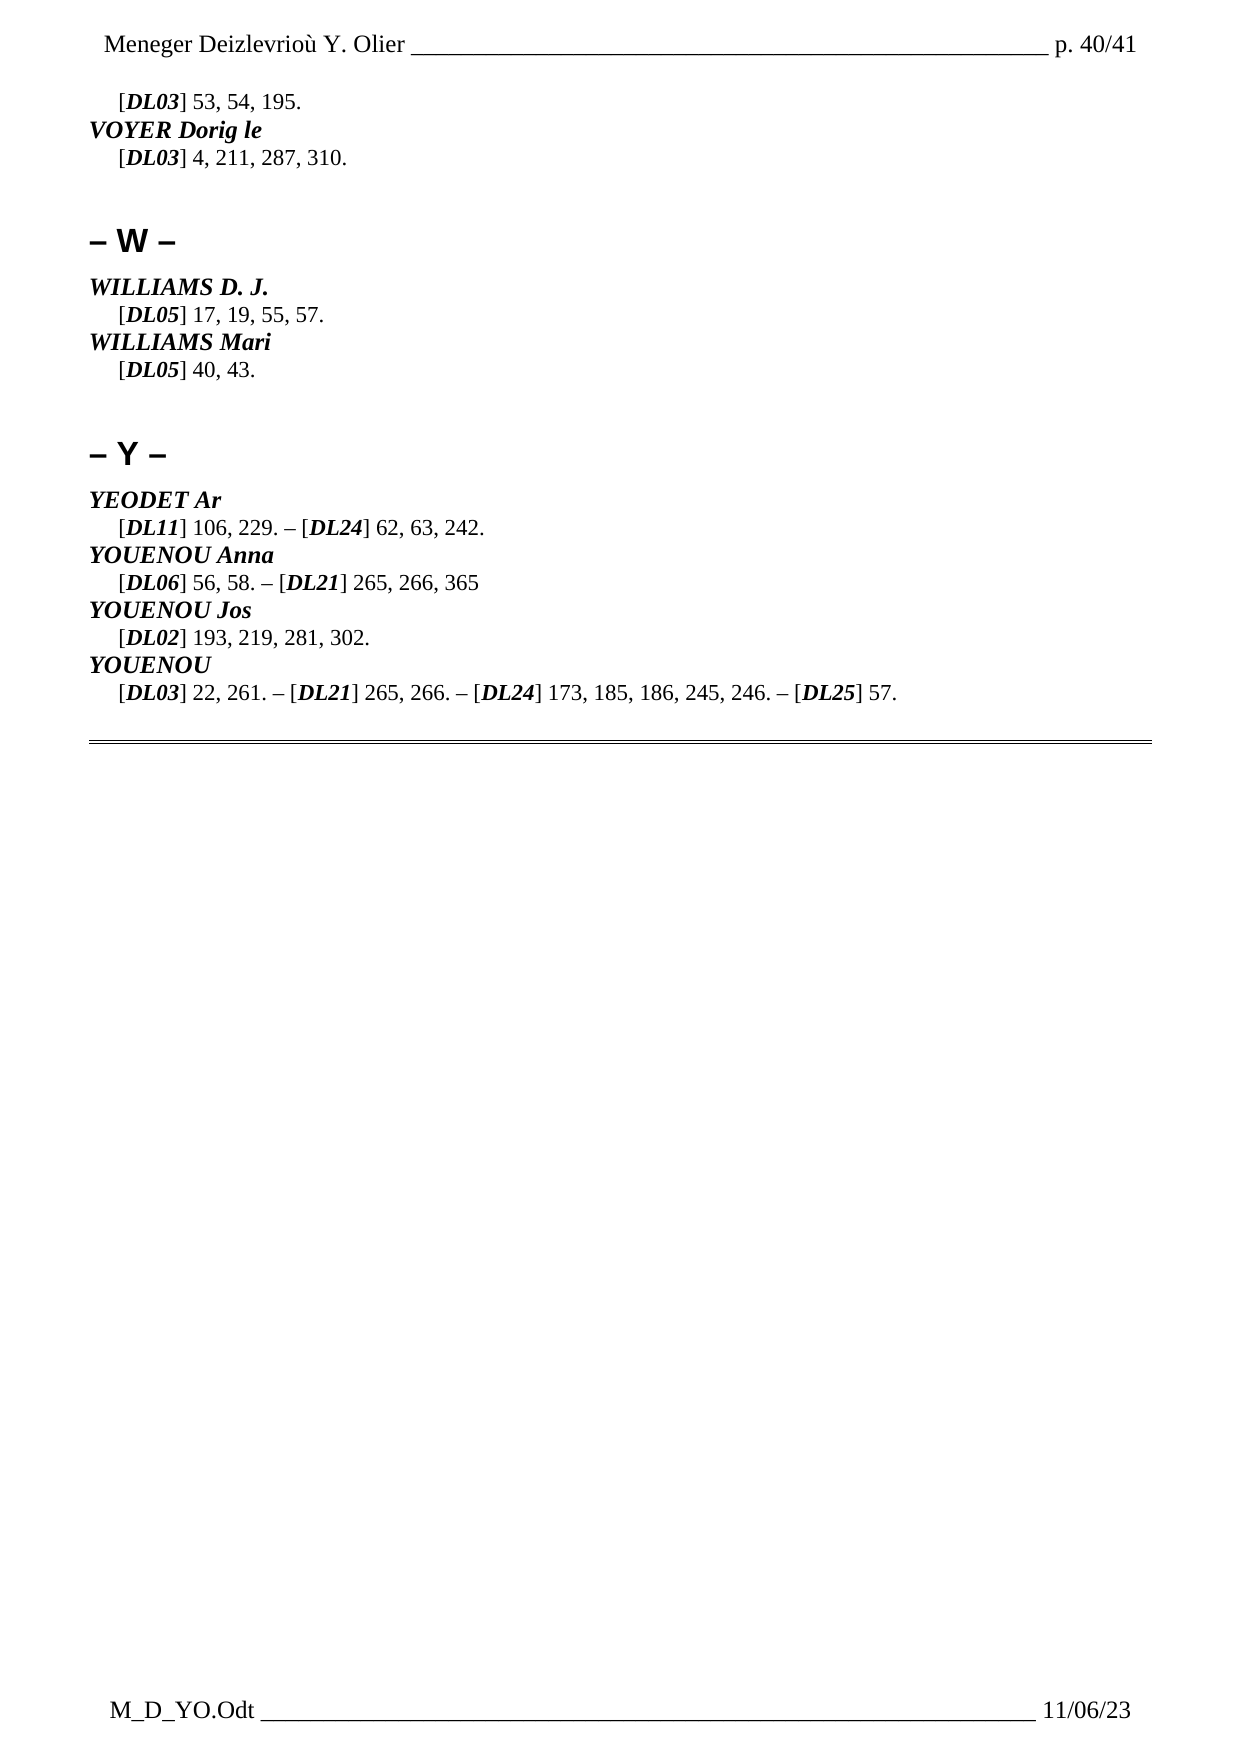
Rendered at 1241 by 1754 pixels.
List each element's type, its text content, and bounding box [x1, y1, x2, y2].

text [DL11] 106, 229. – [DL24] 62, 63, 242. [118, 514, 1152, 540]
text YEODET Ar [88, 485, 1152, 514]
text [DL05] 17, 19, 55, 57. [118, 301, 1152, 327]
subtitle – Y – [88, 434, 1152, 473]
text [DL03] 4, 211, 287, 310. [118, 143, 1152, 170]
text [DL03] 53, 54, 195. [118, 88, 1152, 115]
text [DL02] 193, 219, 281, 302. [118, 624, 1152, 650]
text WILLIAMS Mari [88, 327, 1152, 356]
text WILLIAMS D. J. [88, 272, 1152, 301]
text [DL05] 40, 43. [118, 356, 1152, 383]
text YOUENOU [88, 650, 1152, 679]
subtitle – W – [88, 221, 1152, 260]
text VOYER Dorig le [88, 115, 1152, 143]
text YOUENOU Jos [88, 595, 1152, 624]
text YOUENOU Anna [88, 540, 1152, 569]
text [DL06] 56, 58. – [DL21] 265, 266, 365 [118, 569, 1152, 595]
text [DL03] 22, 261. – [DL21] 265, 266. – [DL24] 173, 185, 186, 245, 246. – [DL25] 57. [118, 679, 1152, 706]
